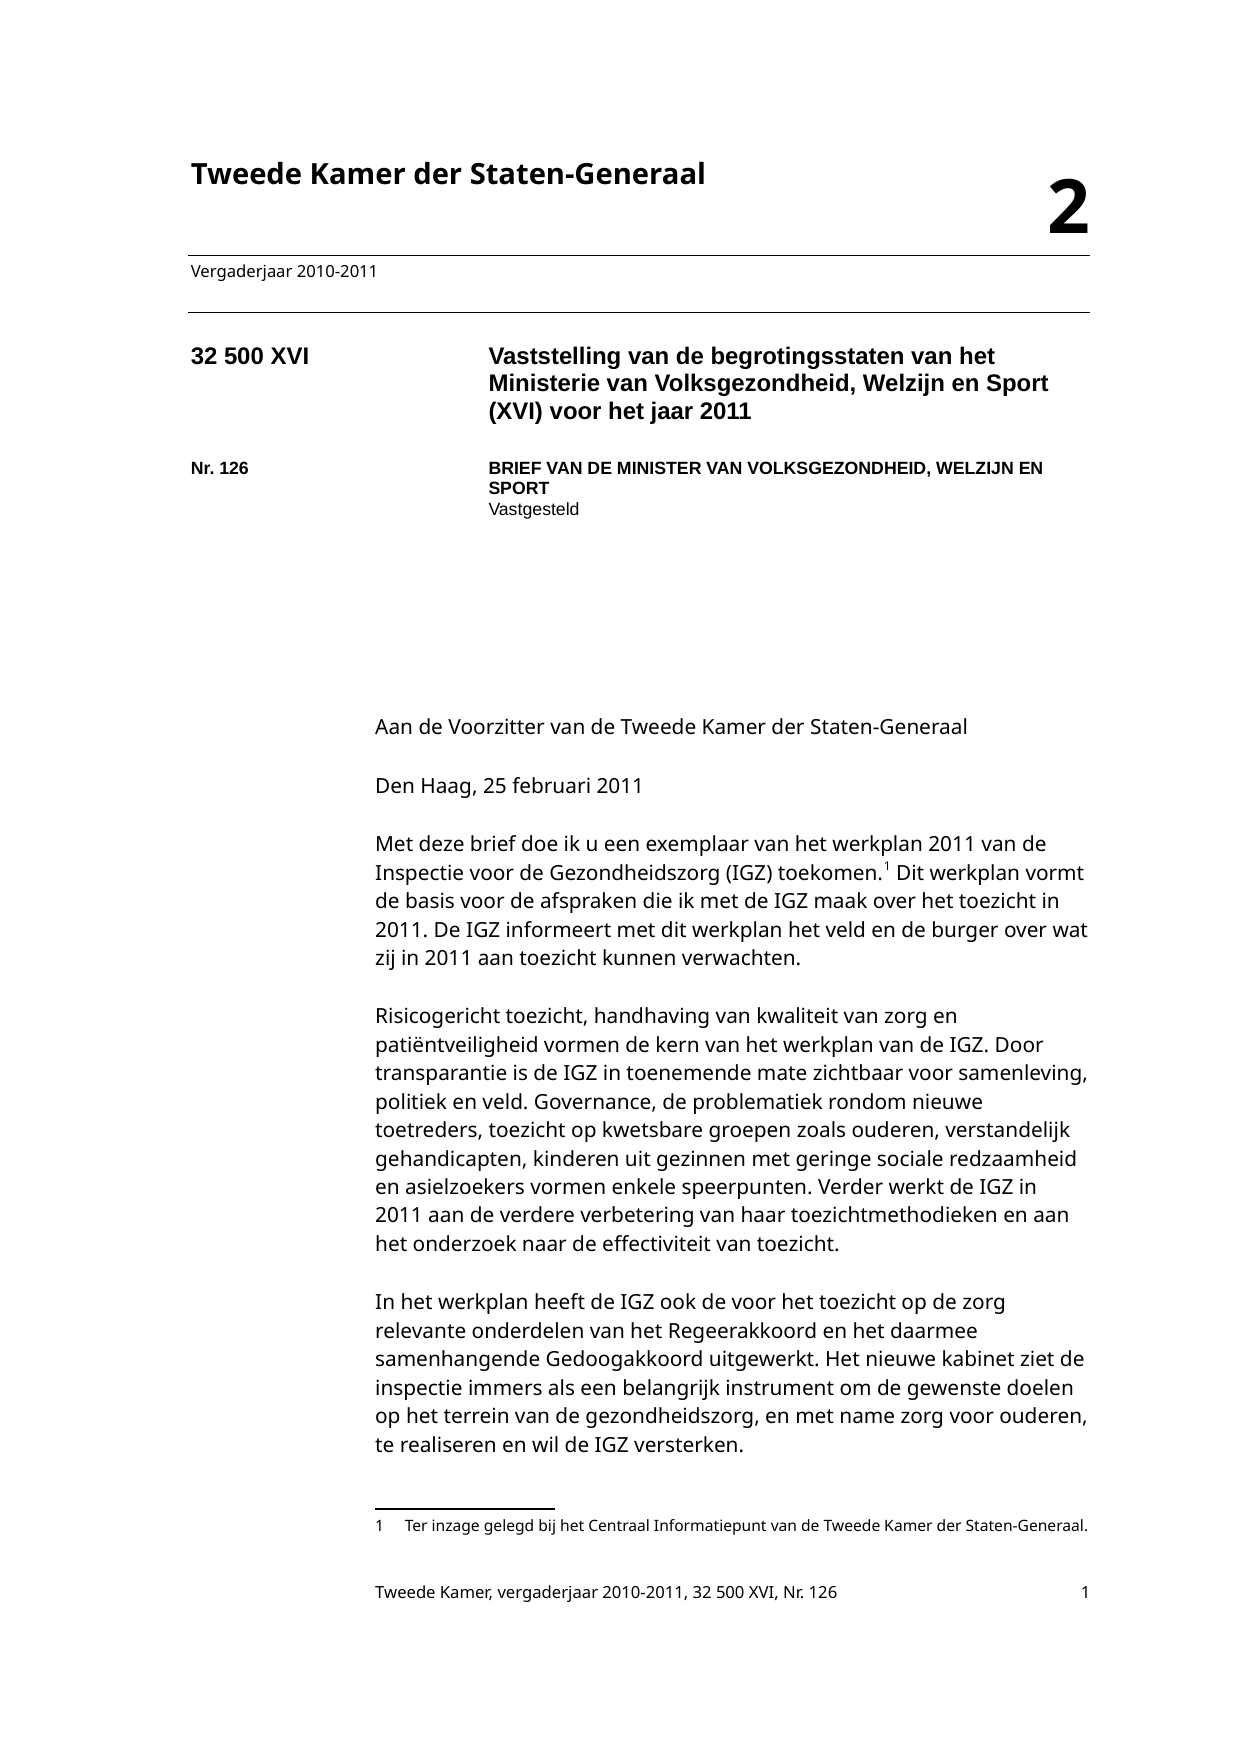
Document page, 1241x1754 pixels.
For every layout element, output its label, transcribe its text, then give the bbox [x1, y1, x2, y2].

table_header Tweede Kamer der Staten-Generaal [188, 150, 909, 255]
text In het werkplan heeft de IGZ ook de voor het toezicht op de zorg relevante onderdelen van het Regeerakkoord en het daarmee samenhangende Gedoogakkoord uitgewerkt. Het nieuwe kabinet ziet de inspectie immers als een belangrijk instrument om de gewenste doelen op het terrein van de gezondheidszorg, en met name zorg voor ouderen, te realiseren en wil de IGZ versterken. [375, 1287, 1090, 1458]
text Ter inzage gelegd bij het Centraal Informatiepunt van de Tweede Kamer der Staten-Generaal. [375, 1479, 1090, 1536]
table_cell [485, 313, 1090, 339]
table_cell Vergaderjaar 2010-2011 [188, 256, 485, 312]
table_cell [485, 256, 1090, 312]
table_header 2 [910, 150, 1090, 255]
table_cell Vaststelling van de begrotingsstaten van het Ministerie van Volksgezondheid, Welzijn en Sport (XVI) voor het jaar 2011 [485, 339, 1090, 454]
table_cell BRIEF VAN DE MINISTER VAN VOLKSGEZONDHEID, WELZIJN EN SPORT Vastgesteld [485, 455, 1090, 594]
text Met deze brief doe ik u een exemplaar van het werkplan 2011 van de Inspectie voor de Gezondheidszorg (IGZ) toekomen. Dit werkplan vormt de basis voor de afspraken die ik met de IGZ maak over het toezicht in 2011. De IGZ informeert met dit werkplan het veld en de burger over wat zij in 2011 aan toezicht kunnen verwachten. [375, 829, 1090, 972]
table_cell [188, 313, 485, 339]
text Den Haag, 25 februari 2011 [375, 771, 1090, 799]
text Risicogericht toezicht, handhaving van kwaliteit van zorg en patiëntveiligheid vormen de kern van het werkplan van de IGZ. Door transparantie is de IGZ in toenemende mate zichtbaar voor samenleving, politiek en veld. Governance, de problematiek rondom nieuwe toetreders, toezicht op kwetsbare groepen zoals ouderen, verstandelijk gehandicapten, kinderen uit gezinnen met geringe sociale redzaamheid en asielzoekers vormen enkele speerpunten. Verder werkt de IGZ in 2011 aan de verdere verbetering van haar toezichtmethodieken en aan het onderzoek naar de effectiviteit van toezicht. [375, 1002, 1090, 1257]
table_cell 32 500 XVI [188, 339, 485, 454]
table_cell Nr. 126 [188, 455, 485, 594]
text Aan de Voorzitter van de Tweede Kamer der Staten-Generaal [375, 712, 1090, 741]
